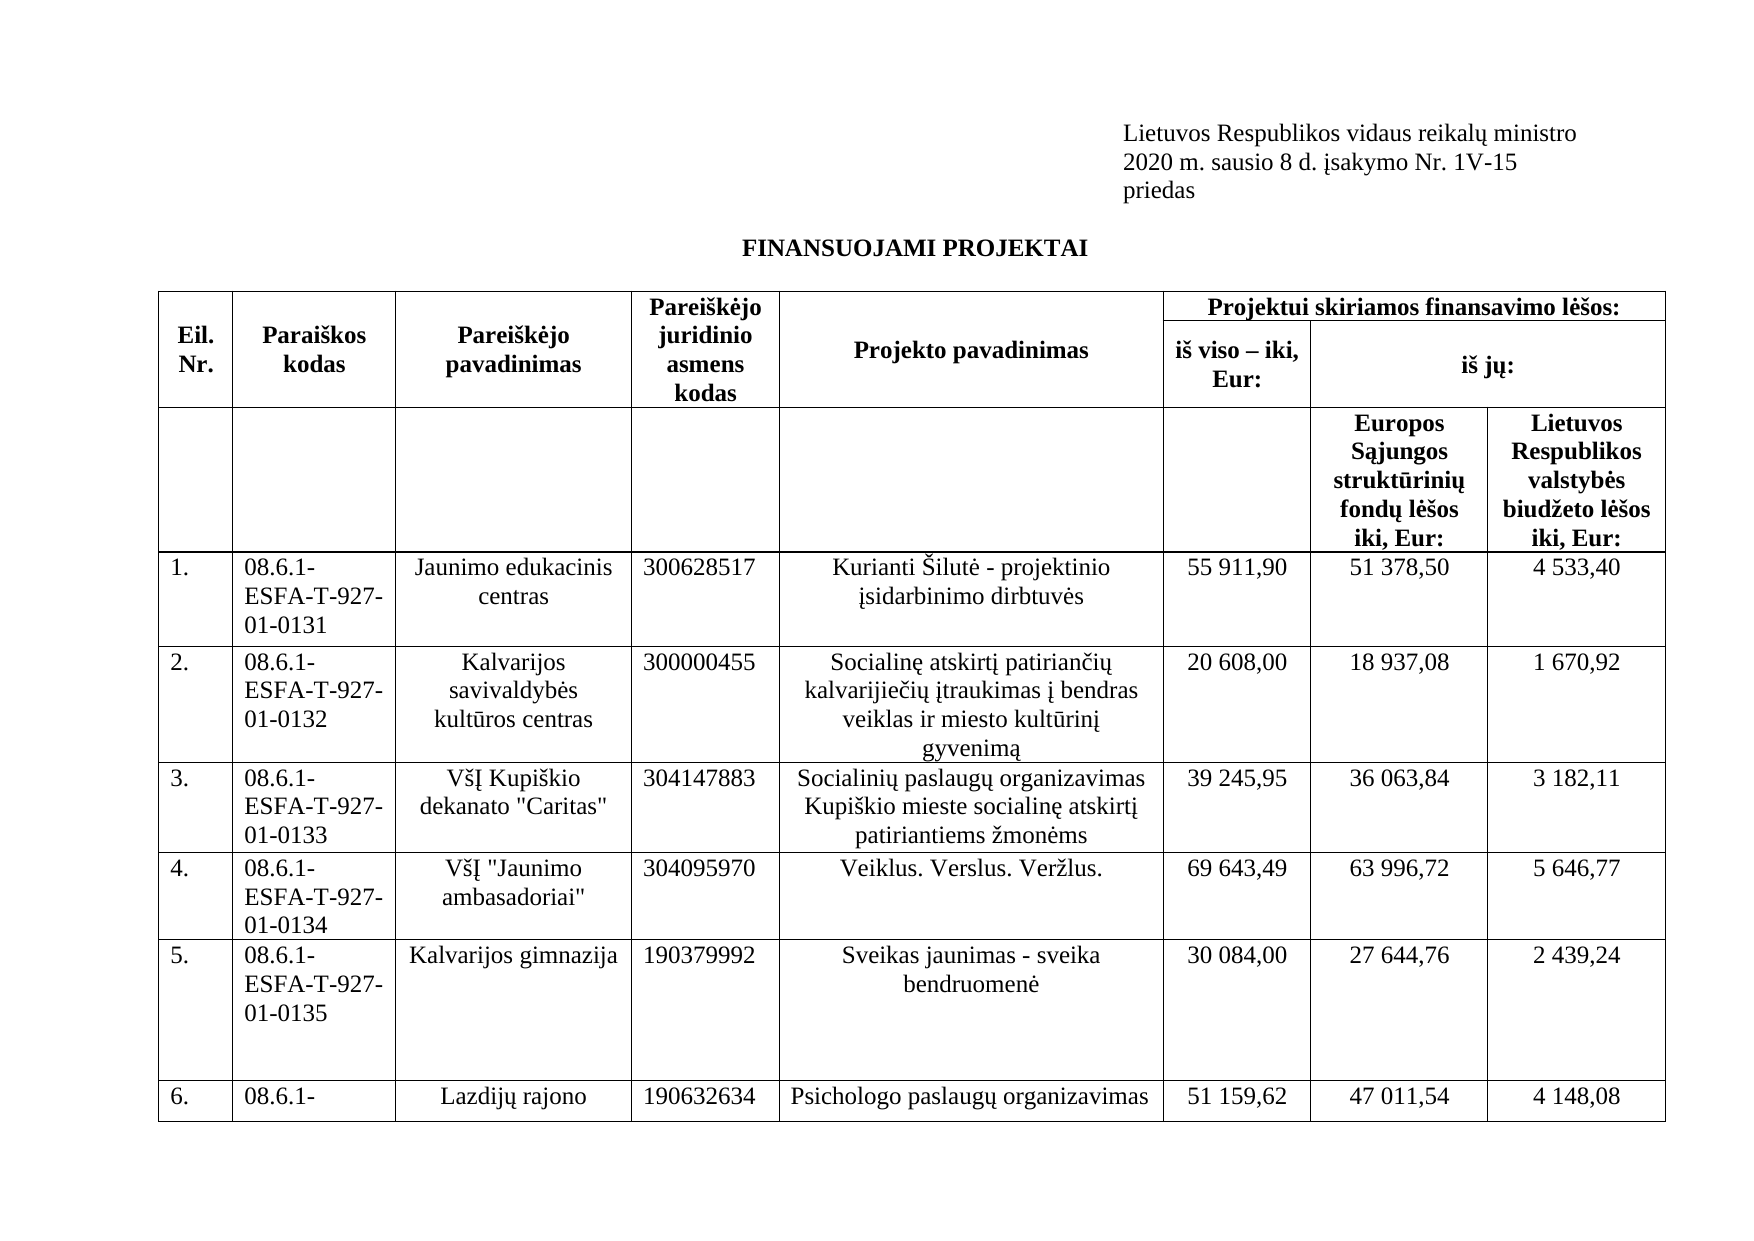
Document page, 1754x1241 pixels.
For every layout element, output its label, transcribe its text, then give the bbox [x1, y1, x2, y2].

table_cell 39 245,95 [1164, 763, 1310, 852]
table_cell Jaunimo edukacinis centras [396, 553, 631, 646]
table_cell 30 084,00 [1164, 940, 1310, 1080]
table_cell Socialinę atskirtį patiriančių kalvarijiečių įtraukimas į bendras veiklas ir miesto kultūrinį gyvenimą [780, 647, 1163, 762]
text 2020 m. sausio 8 d. įsakymo Nr. 1V-15 [148, 147, 1683, 176]
table_cell 63 996,72 [1311, 853, 1487, 939]
table_cell 4 148,08 [1488, 1081, 1665, 1121]
table_cell 08.6.1- [233, 1081, 395, 1121]
table_cell 5. [159, 940, 232, 1080]
table_cell 300628517 [632, 553, 779, 646]
table_cell Socialinių paslaugų organizavimas Kupiškio mieste socialinę atskirtį patiriantiems žmonėms [780, 763, 1163, 852]
table_cell 51 378,50 [1311, 553, 1487, 646]
table_cell Sveikas jaunimas - sveika bendruomenė [780, 940, 1163, 1080]
table_cell 08.6.1-ESFA-T-927-01-0132 [233, 647, 395, 762]
table_cell Lietuvos Respublikos valstybės biudžeto lėšos iki, Eur: [1488, 408, 1665, 551]
table_cell 69 643,49 [1164, 853, 1310, 939]
table_cell 20 608,00 [1164, 647, 1310, 762]
table_cell Kalvarijos savivaldybės kultūros centras [396, 647, 631, 762]
table_cell 304147883 [632, 763, 779, 852]
table_cell 2. [159, 647, 232, 762]
table_header Pareiškėjo juridinio asmens kodas [632, 292, 779, 407]
table_cell Veiklus. Verslus. Veržlus. [780, 853, 1163, 939]
text Lietuvos Respublikos vidaus reikalų ministro [148, 118, 1683, 147]
table_cell Kurianti Šilutė - projektinio įsidarbinimo dirbtuvės [780, 553, 1163, 646]
table_cell 47 011,54 [1311, 1081, 1487, 1121]
table_cell 55 911,90 [1164, 553, 1310, 646]
table_cell 36 063,84 [1311, 763, 1487, 852]
table_cell 08.6.1-ESFA-T-927-01-0135 [233, 940, 395, 1080]
table_cell iš viso – iki, Eur: [1164, 321, 1310, 407]
table_header Eil. Nr. [159, 292, 232, 407]
table_cell 2 439,24 [1488, 940, 1665, 1080]
text FINANSUOJAMI PROJEKTAI [148, 233, 1683, 262]
table_cell iš jų: [1311, 321, 1665, 407]
table_cell 1. [159, 553, 232, 646]
table_cell VšĮ "Jaunimo ambasadoriai" [396, 853, 631, 939]
table_cell Europos Sąjungos struktūrinių fondų lėšos iki, Eur: [1311, 408, 1487, 551]
table_cell 08.6.1-ESFA-T-927-01-0134 [233, 853, 395, 939]
table_cell Kalvarijos gimnazija [396, 940, 631, 1080]
table_cell 300000455 [632, 647, 779, 762]
table_cell 190632634 [632, 1081, 779, 1121]
table_header Paraiškos kodas [233, 292, 395, 407]
table_cell VšĮ Kupiškio dekanato "Caritas" [396, 763, 631, 852]
table_cell [396, 408, 631, 551]
table_cell 5 646,77 [1488, 853, 1665, 939]
table_cell 3. [159, 763, 232, 852]
table_cell 304095970 [632, 853, 779, 939]
table_header Projekto pavadinimas [780, 292, 1163, 407]
table_cell 4. [159, 853, 232, 939]
table_cell 1 670,92 [1488, 647, 1665, 762]
table_cell Lazdijų rajono [396, 1081, 631, 1121]
table_cell [1164, 408, 1310, 551]
table_header Pareiškėjo pavadinimas [396, 292, 631, 407]
table_cell [632, 408, 779, 551]
table_cell 3 182,11 [1488, 763, 1665, 852]
table_cell 4 533,40 [1488, 553, 1665, 646]
table_cell Psichologo paslaugų organizavimas [780, 1081, 1163, 1121]
table_cell [159, 408, 232, 551]
table_cell 18 937,08 [1311, 647, 1487, 762]
table_cell 51 159,62 [1164, 1081, 1310, 1121]
table_cell 190379992 [632, 940, 779, 1080]
table_cell 08.6.1-ESFA-T-927-01-0131 [233, 553, 395, 646]
table_cell 08.6.1-ESFA-T-927-01-0133 [233, 763, 395, 852]
table_cell 27 644,76 [1311, 940, 1487, 1080]
table_cell 6. [159, 1081, 232, 1121]
text priedas [148, 176, 1683, 204]
table_header Projektui skiriamos finansavimo lėšos: [1164, 292, 1665, 320]
table_cell [233, 408, 395, 551]
table_cell [780, 408, 1163, 551]
